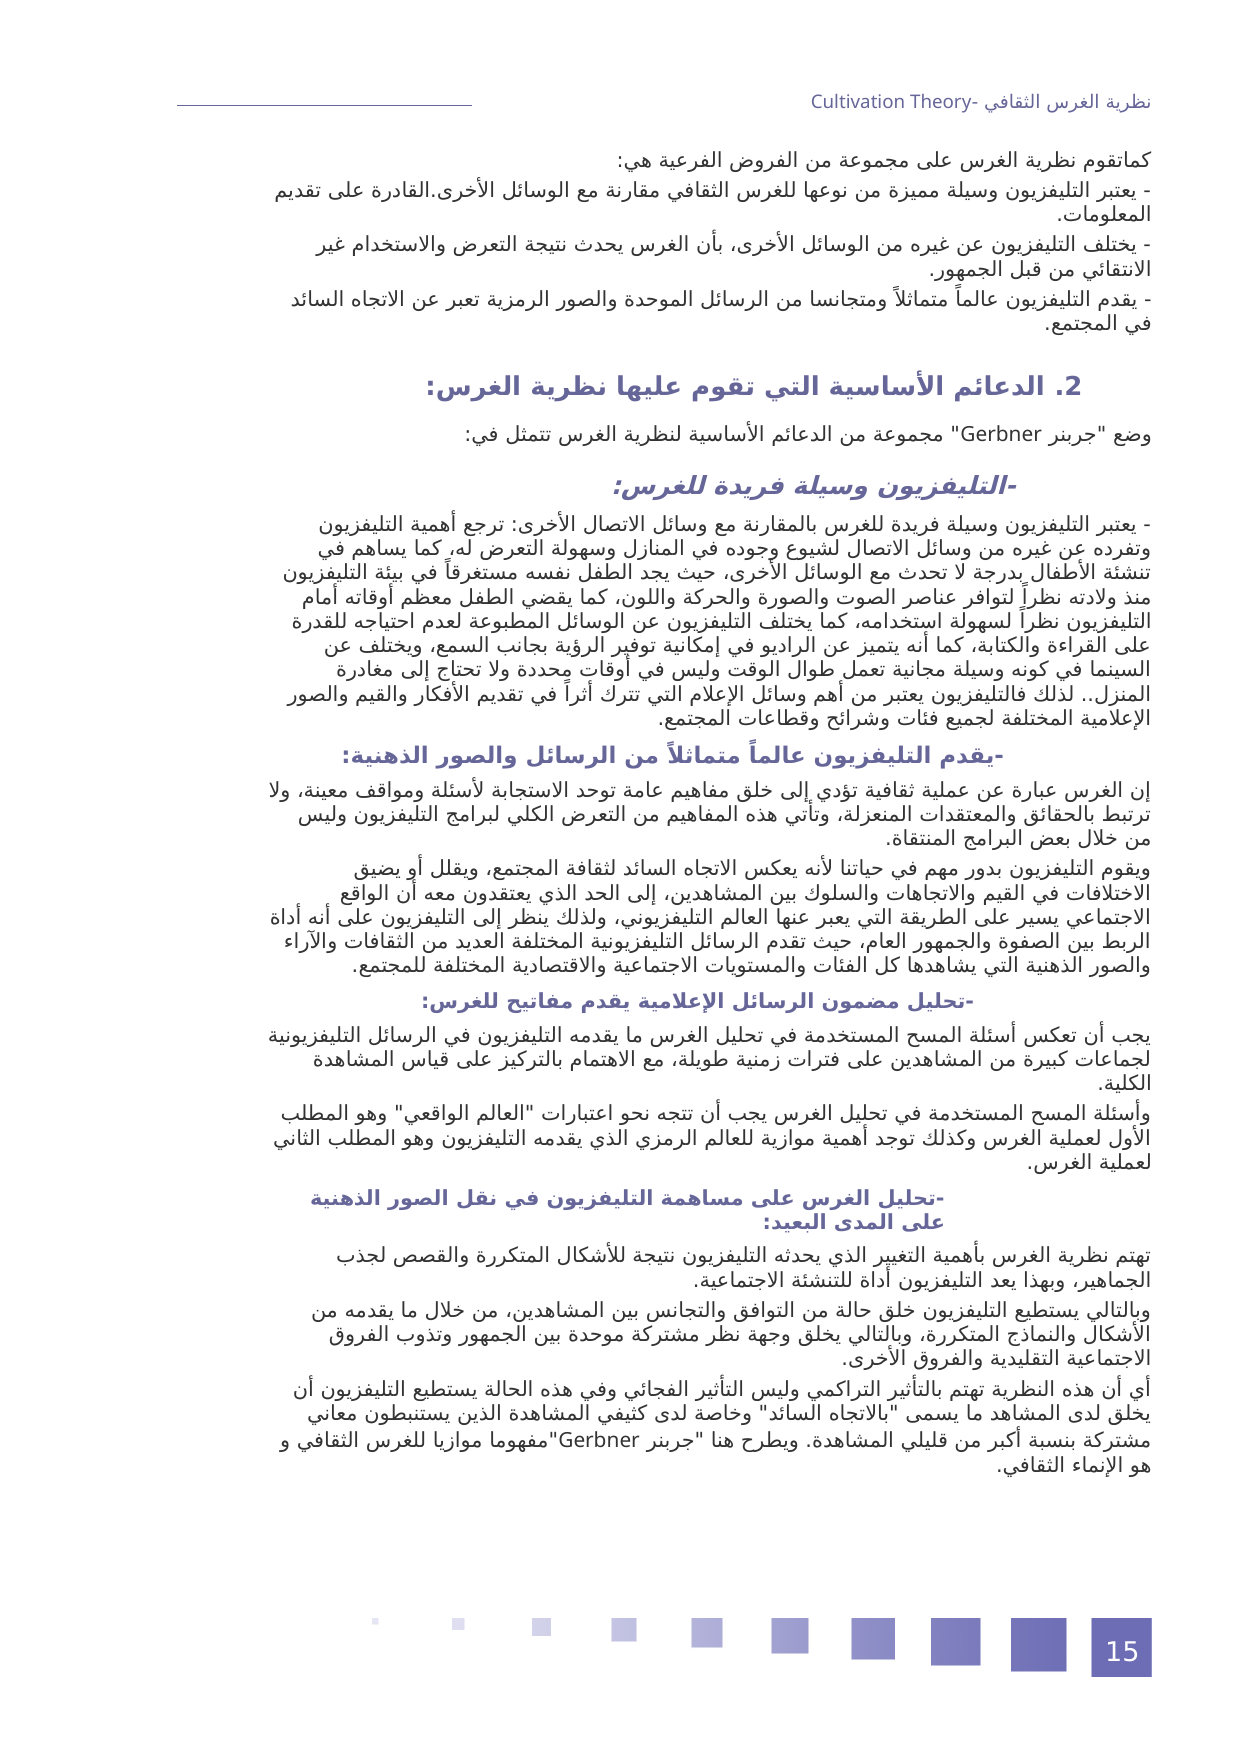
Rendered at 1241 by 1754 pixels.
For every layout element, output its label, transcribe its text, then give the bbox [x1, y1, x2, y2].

text - يختلف التليفزيون عن غيره من الوسائل الأخرى، بأن الغرس يحدث نتيجة التعرض والاستخدام غير الانتقائي من قبل الجمهور. [266, 232, 1152, 281]
text وبالتالي يستطيع التليفزيون خلق حالة من التوافق والتجانس بين المشاهدين، من خلال ما يقدمه من الأشكال والنماذج المتكررة، وبالتالي يخلق وجهة نظر مشتركة موحدة بين الجمهور وتذوب الفروق الاجتماعية التقليدية والفروق الأخرى. [266, 1298, 1152, 1371]
text أي أن هذه النظرية تهتم بالتأثير التراكمي وليس التأثير الفجائي وفي هذه الحالة يستطيع التليفزيون أن يخلق لدى المشاهد ما يسمى "بالاتجاه السائد" وخاصة لدى كثيفي المشاهدة الذين يستنبطون معاني مشتركة بنسبة أكبر من قليلي المشاهدة. ويطرح هنا "جربنر Gerbner"مفهوما موازيا للغرس الثقافي و هو الإنماء الثقافي. [266, 1377, 1152, 1478]
title -التليفزيون وسيلة فريدة للغرس: [266, 471, 1063, 500]
text تهتم نظرية الغرس بأهمية التغيير الذي يحدثه التليفزيون نتيجة للأشكال المتكررة والقصص لجذب الجماهير، وبهذا يعد التليفزيون أداة للتنشئة الاجتماعية. [266, 1243, 1152, 1292]
text - يعتبر التليفزيون وسيلة مميزة من نوعها للغرس الثقافي مقارنة مع الوسائل الأخرى.القادرة على تقديم المعلومات. [266, 178, 1152, 226]
text وأسئلة المسح المستخدمة في تحليل الغرس يجب أن تتجه نحو اعتبارات "العالم الواقعي" وهو المطلب الأول لعملية الغرس وكذلك توجد أهمية موازية للعالم الرمزي الذي يقدمه التليفزيون وهو المطلب الثاني لعملية الغرس. [266, 1101, 1152, 1174]
picture [177, 1618, 1152, 1677]
text إن الغرس عبارة عن عملية ثقافية تؤدي إلى خلق مفاهيم عامة توحد الاستجابة لأسئلة ومواقف معينة، ولا ترتبط بالحقائق والمعتقدات المنعزلة، وتأتي هذه المفاهيم من التعرض الكلي لبرامج التليفزيون وليس من خلال بعض البرامج المنتقاة. [266, 778, 1152, 850]
text كماتقوم نظرية الغرس على مجموعة من الفروض الفرعية هي: [266, 124, 1152, 172]
title -يقدم التليفزيون عالماً متماثلاً من الرسائل والصور الذهنية: [266, 742, 1033, 769]
text يجب أن تعكس أسئلة المسح المستخدمة في تحليل الغرس ما يقدمه التليفزيون في الرسائل التليفزيونية لجماعات كبيرة من المشاهدين على فترات زمنية طويلة، مع الاهتمام بالتركيز على قياس المشاهدة الكلية. [266, 1023, 1152, 1095]
text وضع "جربنر Gerbner" مجموعة من الدعائم الأساسية لنظرية الغرس تتمثل في: [266, 419, 1152, 447]
title -تحليل مضمون الرسائل الإعلامية يقدم مفاتيح للغرس: [266, 989, 1004, 1014]
text - يقدم التليفزيون عالماً متماثلاً ومتجانسا من الرسائل الموحدة والصور الرمزية تعبر عن الاتجاه السائد في المجتمع. [266, 287, 1152, 335]
text ويقوم التليفزيون بدور مهم في حياتنا لأنه يعكس الاتجاه السائد لثقافة المجتمع، ويقلل أو يضيق الاختلافات في القيم والاتجاهات والسلوك بين المشاهدين، إلى الحد الذي يعتقدون معه أن الواقع الاجتماعي يسير على الطريقة التي يعبر عنها العالم التليفزيوني، ولذلك ينظر إلى التليفزيون على أنه أداة الربط بين الصفوة والجمهور العام، حيث تقدم الرسائل التليفزيونية المختلفة العديد من الثقافات والآراء والصور الذهنية التي يشاهدها كل الفئات والمستويات الاجتماعية والاقتصادية المختلفة للمجتمع. [266, 856, 1152, 978]
title -تحليل الغرس على مساهمة التليفزيون في نقل الصور الذهنية على المدى البعيد: [266, 1186, 974, 1234]
text - يعتبر التليفزيون وسيلة فريدة للغرس بالمقارنة مع وسائل الاتصال الأخرى: ترجع أهمية التليفزيون وتفرده عن غيره من وسائل الاتصال لشيوع وجوده في المنازل وسهولة التعرض له، كما يساهم في تنشئة الأطفال بدرجة لا تحدث مع الوسائل الأخرى، حيث يجد الطفل نفسه مستغرقاً في بيئة التليفزيون منذ ولادته نظراً لتوافر عناصر الصوت والصورة والحركة واللون، كما يقضي الطفل معظم أوقاته أمام التليفزيون نظراً لسهولة استخدامه، كما يختلف التليفزيون عن الوسائل المطبوعة لعدم احتياجه للقدرة على القراءة والكتابة، كما أنه يتميز عن الراديو في إمكانية توفير الرؤية بجانب السمع، ويختلف عن السينما في كونه وسيلة مجانية تعمل طوال الوقت وليس في أوقات محددة ولا تحتاج إلى مغادرة المنزل.. لذلك فالتليفزيون يعتبر من أهم وسائل الإعلام التي تترك أثراً في تقديم الأفكار والقيم والصور الإعلامية المختلفة لجميع فئات وشرائح وقطاعات المجتمع. [266, 512, 1152, 730]
title الدعائم الأساسية التي تقوم عليها نظرية الغرس: [266, 371, 1093, 401]
